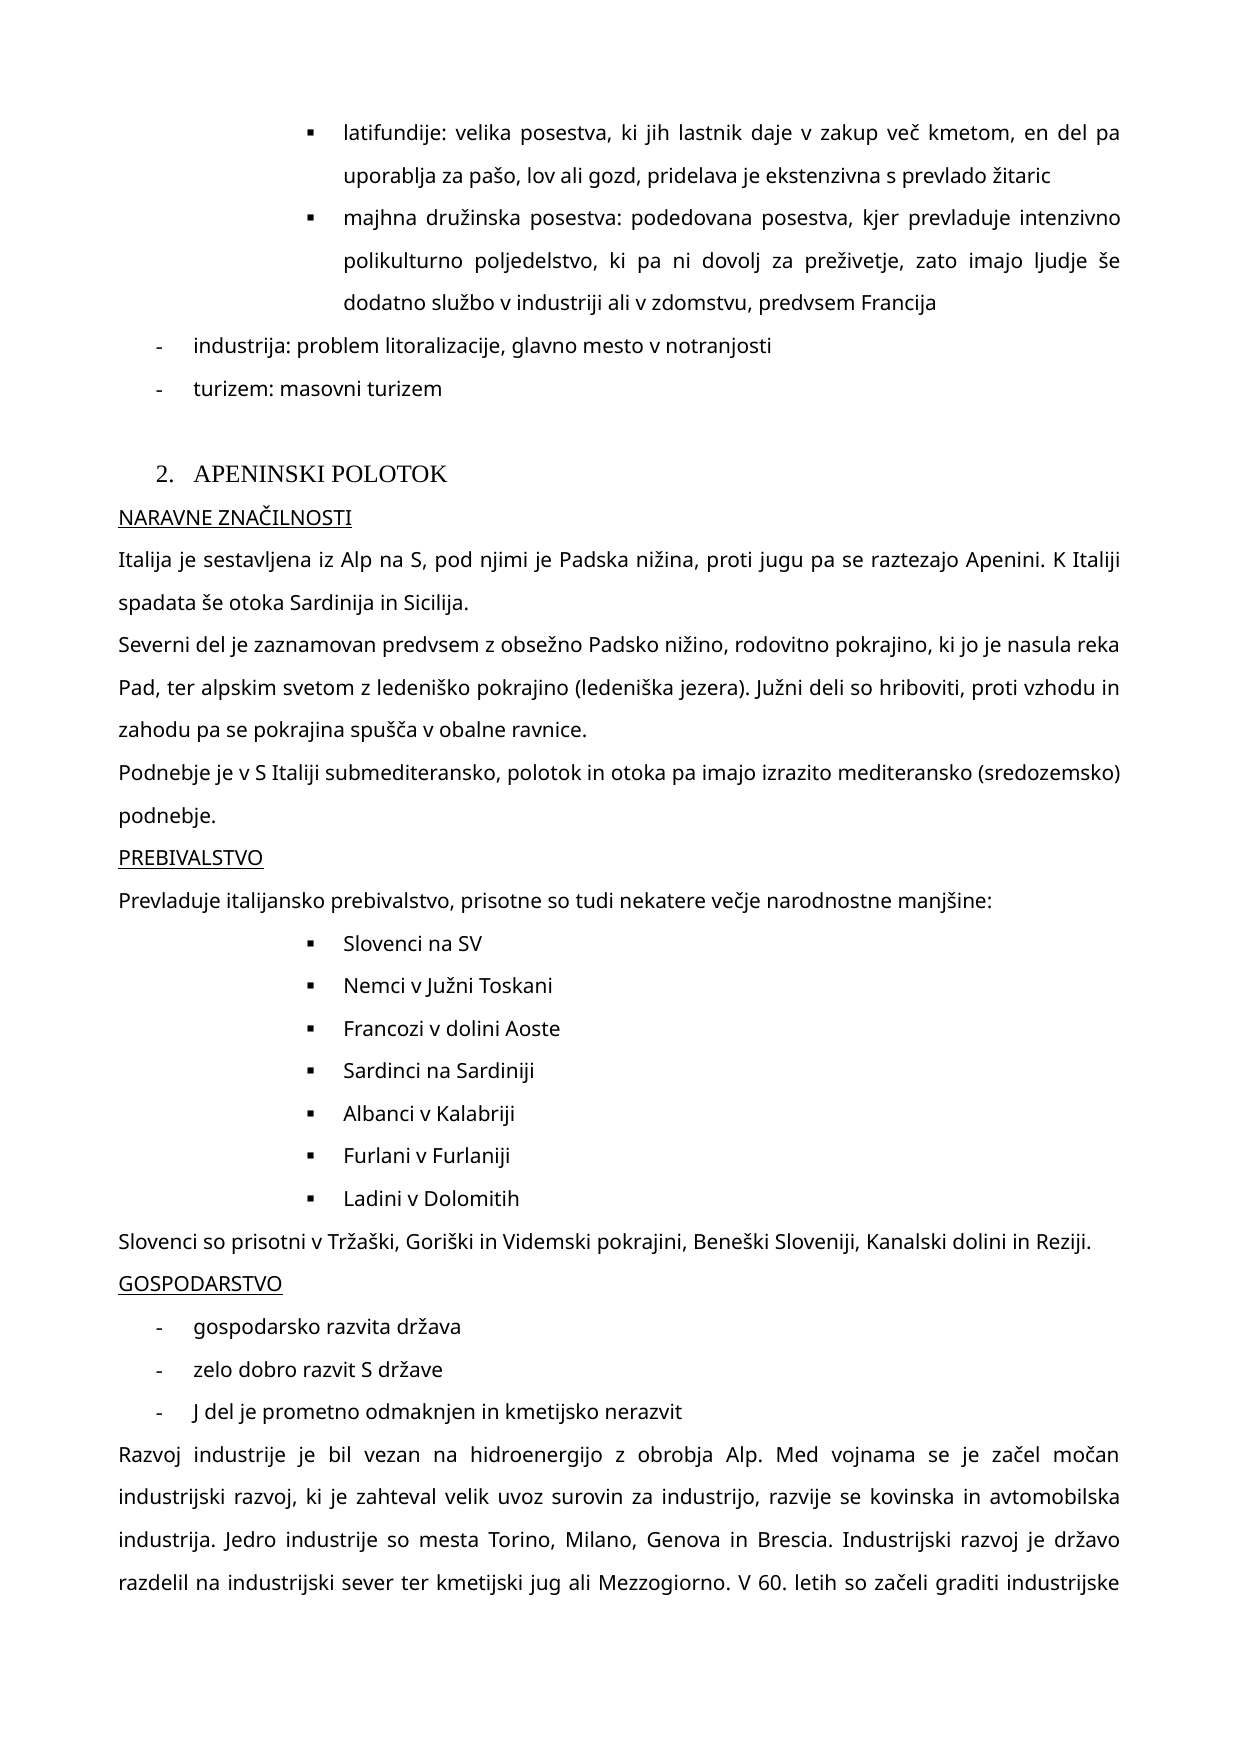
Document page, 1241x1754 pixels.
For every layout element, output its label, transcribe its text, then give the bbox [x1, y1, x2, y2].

list J del je prometno odmaknjen in kmetijsko nerazvit [156, 1397, 1122, 1426]
list gospodarsko razvita država [156, 1312, 1122, 1341]
text Razvoj industrije je bil vezan na hidroenergijo z obrobja Alp. Med vojnama se je začel močan industrijski razvoj, ki je zahteval velik uvoz surovin za industrijo, razvije se kovinska in avtomobilska industrija. Jedro industrije so mesta Torino, Milano, Genova in Brescia. Industrijski razvoj je državo razdelil na industrijski sever ter kmetijski jug ali Mezzogiorno. V 60. letih so začeli graditi industrijske [118, 1440, 1122, 1596]
list APENINSKI POLOTOK [156, 459, 1122, 488]
list Slovenci na SV [306, 929, 1122, 957]
list industrija: problem litoralizacije, glavno mesto v notranjosti [156, 331, 1122, 359]
text PREBIVALSTVO [118, 843, 1122, 872]
text Slovenci so prisotni v Tržaški, Goriški in Videmski pokrajini, Beneški Sloveniji, Kanalski dolini in Reziji. [118, 1227, 1122, 1255]
text Italija je sestavljena iz Alp na S, pod njimi je Padska nižina, proti jugu pa se raztezajo Apenini. K Italiji spadata še otoka Sardinija in Sicilija. [118, 545, 1122, 616]
list zelo dobro razvit S države [156, 1355, 1122, 1383]
text Prevladuje italijansko prebivalstvo, prisotne so tudi nekatere večje narodnostne manjšine: [118, 886, 1122, 914]
text GOSPODARSTVO [118, 1269, 1122, 1298]
list Furlani v Furlaniji [306, 1142, 1122, 1170]
list majhna družinska posestva: podedovana posestva, kjer prevladuje intenzivno polikulturno poljedelstvo, ki pa ni dovolj za preživetje, zato imajo ljudje še dodatno službo v industriji ali v zdomstvu, predvsem Francija [306, 203, 1122, 317]
text NARAVNE ZNAČILNOSTI [118, 503, 1122, 531]
list Francozi v dolini Aoste [306, 1014, 1122, 1042]
list Ladini v Dolomitih [306, 1184, 1122, 1213]
text Podnebje je v S Italiji submediteransko, polotok in otoka pa imajo izrazito mediteransko (sredozemsko) podnebje. [118, 758, 1122, 829]
list Nemci v Južni Toskani [306, 971, 1122, 1000]
list Sardinci na Sardiniji [306, 1056, 1122, 1085]
list turizem: masovni turizem [156, 374, 1122, 402]
text Severni del je zaznamovan predvsem z obsežno Padsko nižino, rodovitno pokrajino, ki jo je nasula reka Pad, ter alpskim svetom z ledeniško pokrajino (ledeniška jezera). Južni deli so hriboviti, proti vzhodu in zahodu pa se pokrajina spušča v obalne ravnice. [118, 630, 1122, 744]
list latifundije: velika posestva, ki jih lastnik daje v zakup več kmetom, en del pa uporablja za pašo, lov ali gozd, pridelava je ekstenzivna s prevlado žitaric [306, 118, 1122, 189]
list Albanci v Kalabriji [306, 1099, 1122, 1127]
